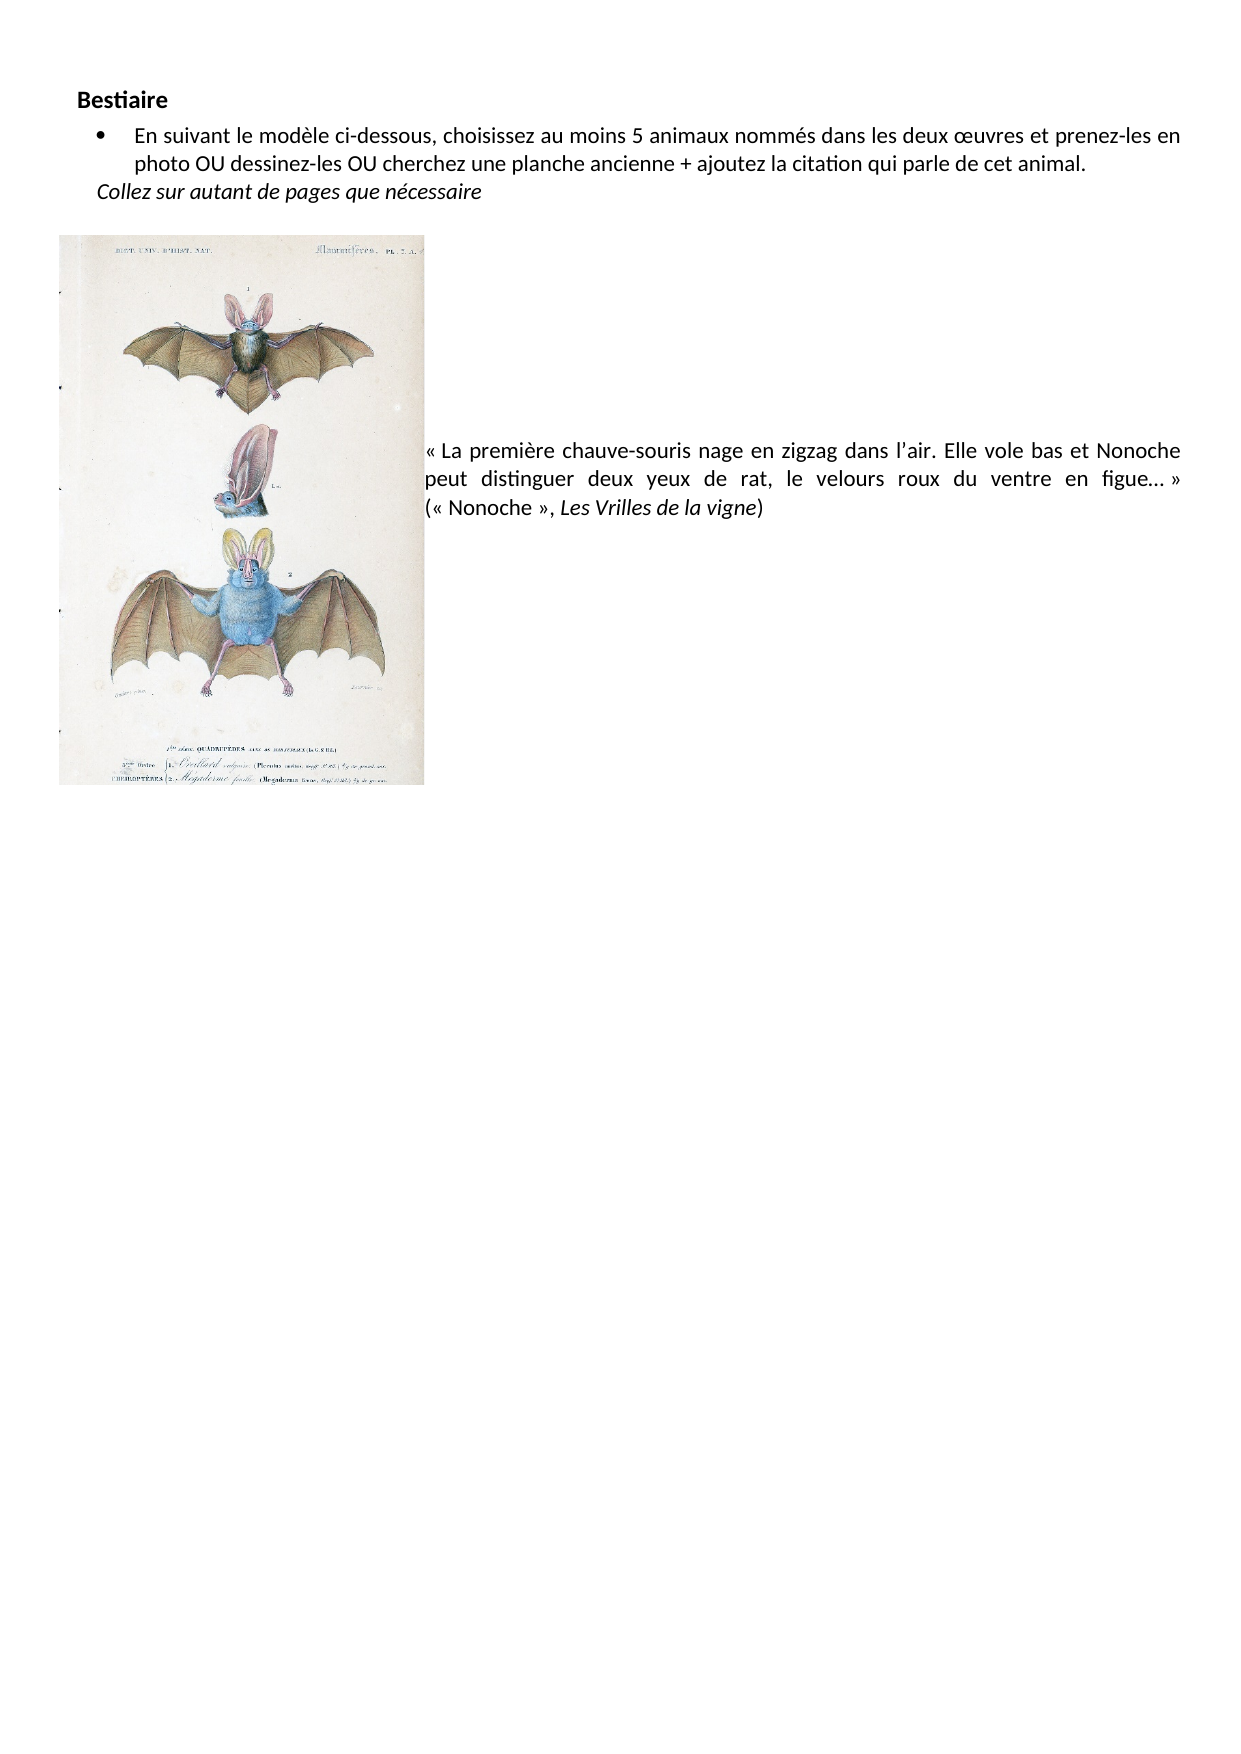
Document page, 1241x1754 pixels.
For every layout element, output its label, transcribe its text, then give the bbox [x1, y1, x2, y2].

subtitle Bestiaire [77, 84, 1181, 114]
text Collez sur autant de pages que nécessaire [97, 177, 1181, 205]
list En suivant le modèle ci-dessous, choisissez au moins 5 animaux nommés dans les deux œuvres et prenez-les en photo OU dessinez-les OU cherchez une planche ancienne + ajoutez la citation qui parle de cet animal. [97, 121, 1181, 177]
text « La première chauve-souris nage en zigzag dans l’air. Elle vole bas et Nonoche peut distinguer deux yeux de rat, le velours roux du ventre en figue… » (« Nonoche », Les Vrilles de la vigne) [425, 437, 1181, 521]
